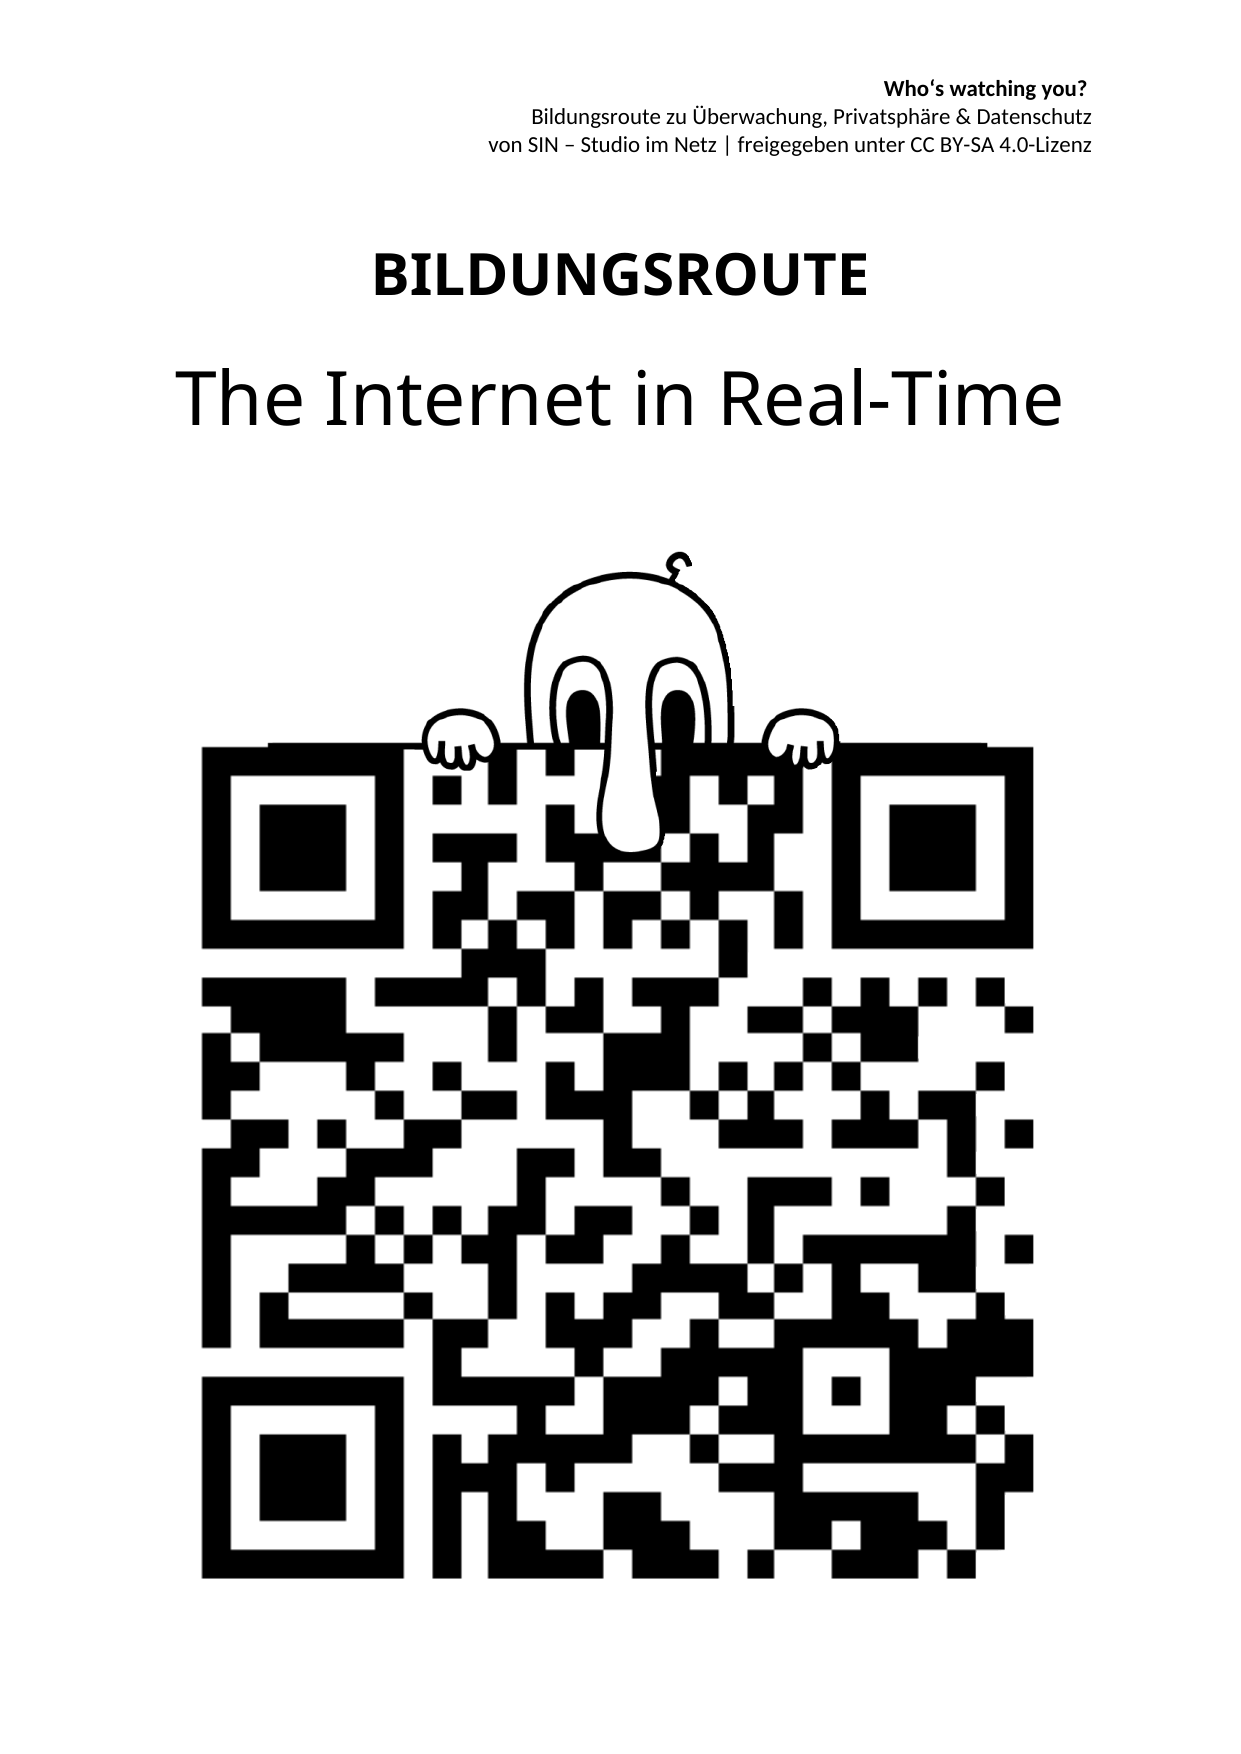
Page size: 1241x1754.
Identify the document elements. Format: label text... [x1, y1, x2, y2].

picture [201, 746, 1034, 1579]
text BILDUNGSROUTE [148, 233, 1093, 312]
text The Internet in Real-Time [148, 345, 1093, 447]
